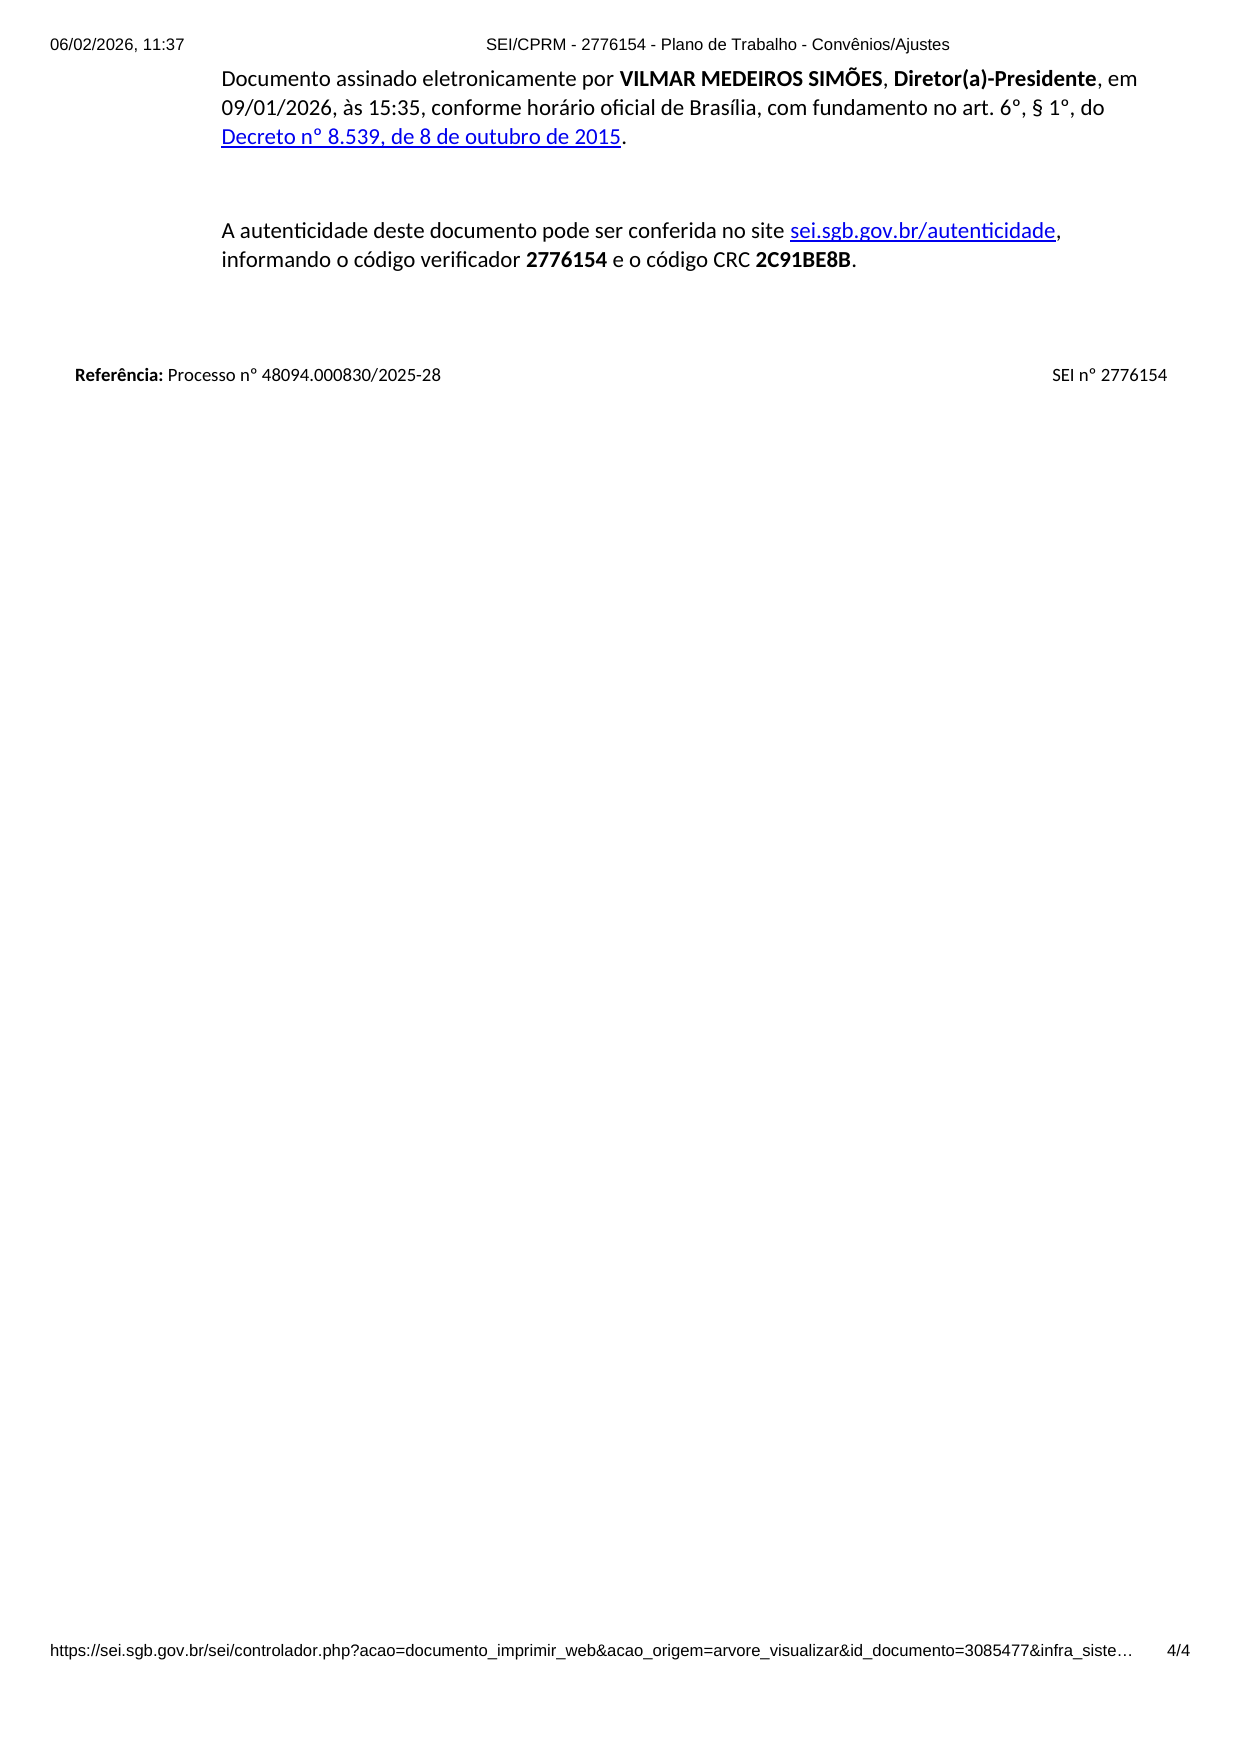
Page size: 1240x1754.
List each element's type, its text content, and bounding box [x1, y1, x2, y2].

text Documento assinado eletronicamente por VILMAR MEDEIROS SIMÕES, Diretor(a)-Presidente, em 09/01/2026, às 15:35, conforme horário oficial de Brasília, com fundamento no art. 6º, § 1º, do Decreto nº 8.539, de 8 de outubro de 2015. [221, 64, 1166, 150]
text Referência: Processo nº 48094.000830/2025-28 SEI nº 2776154 [75, 364, 1167, 387]
text A autenticidade deste documento pode ser conferida no site sei.sgb.gov.br/autenticidade, informando o código verificador 2776154 e o código CRC 2C91BE8B. [221, 216, 1166, 273]
